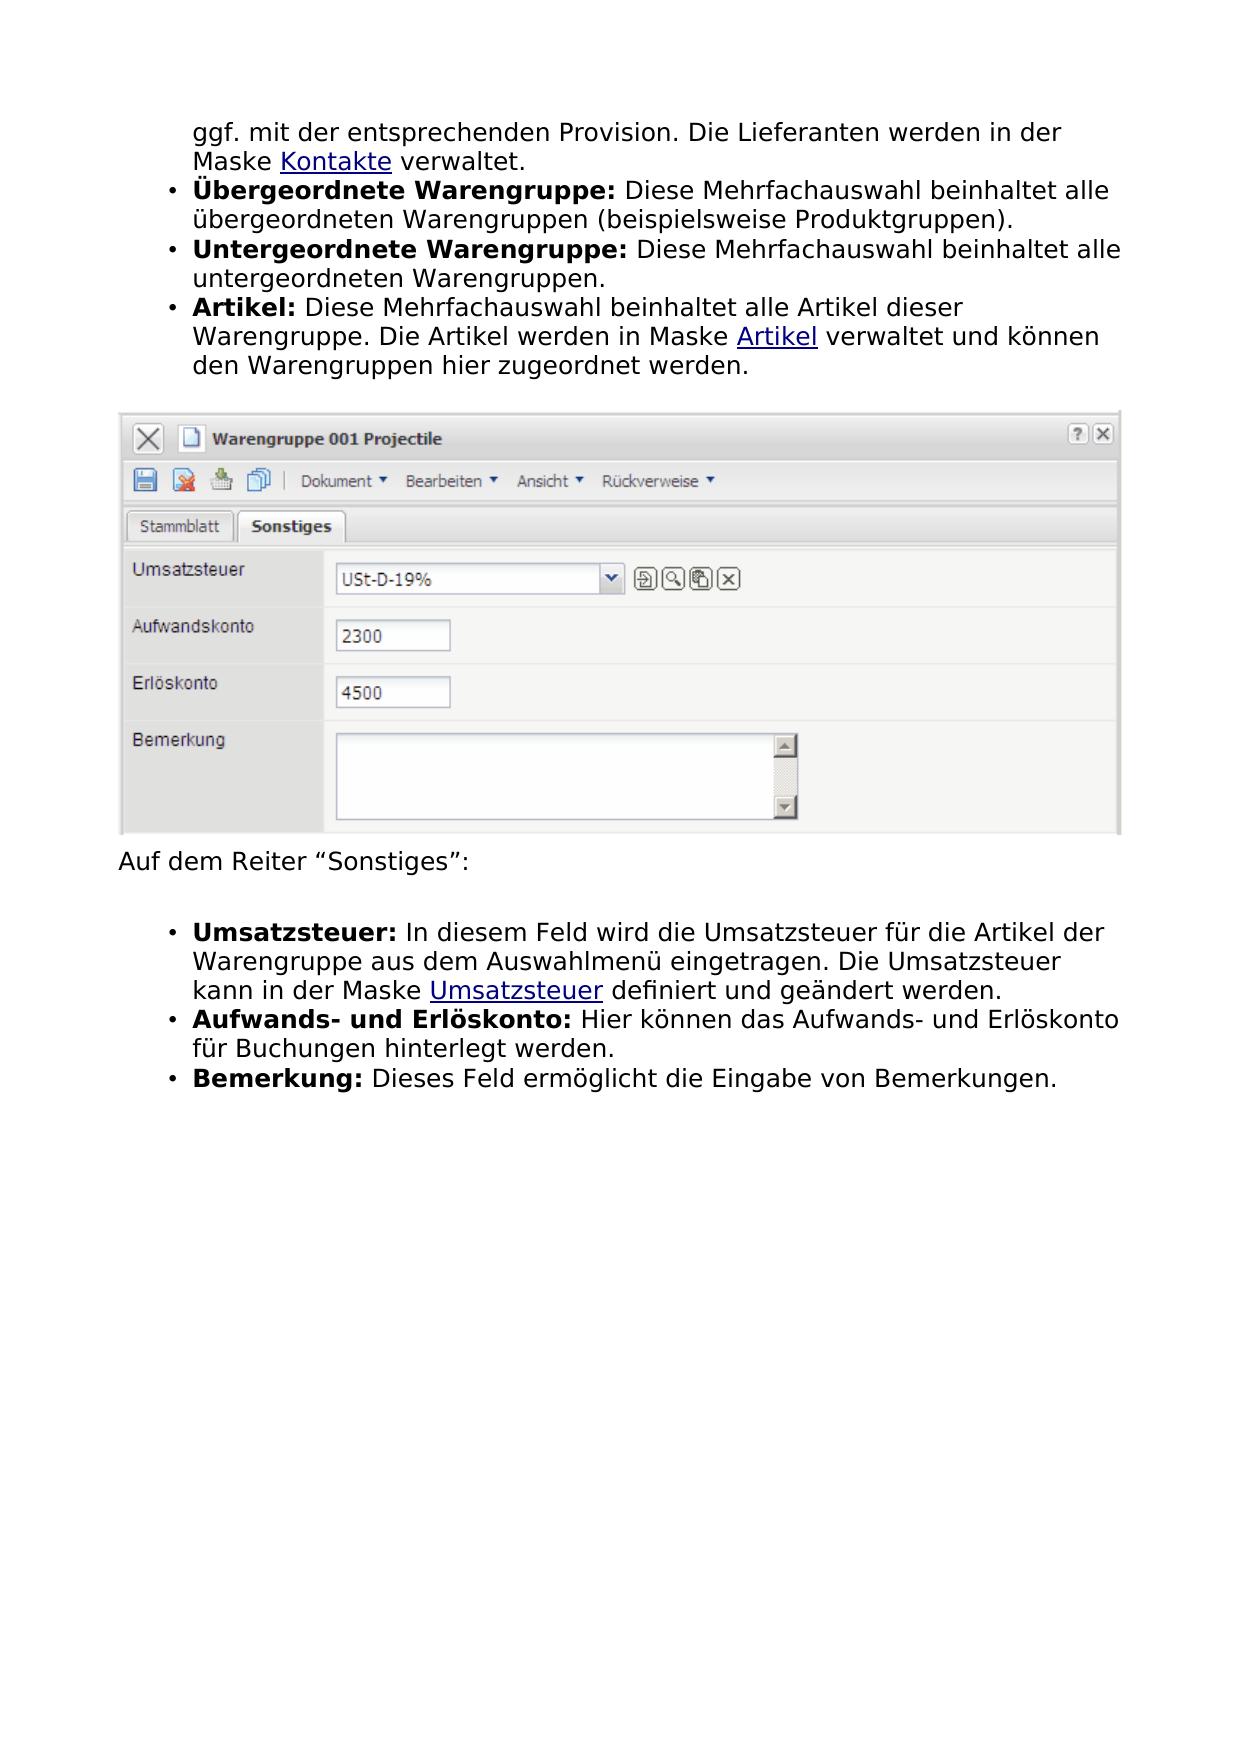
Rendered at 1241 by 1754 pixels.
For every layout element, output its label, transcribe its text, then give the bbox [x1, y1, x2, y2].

list ggf. mit der entsprechenden Provision. Die Lieferanten werden in der Maske Kontakte verwaltet. [177, 118, 1122, 176]
list Übergeordnete Warengruppe: Diese Mehrfachauswahl beinhaltet alle übergeordneten Warengruppen (beispielsweise Produktgruppen). [177, 176, 1122, 235]
text Auf dem Reiter “Sonstiges”: [118, 847, 1122, 876]
list Bemerkung: Dieses Feld ermöglicht die Eingabe von Bemerkungen. [177, 1064, 1122, 1093]
picture [118, 410, 1123, 835]
list Untergeordnete Warengruppe: Diese Mehrfachauswahl beinhaltet alle untergeordneten Warengruppen. [177, 235, 1122, 293]
list Artikel: Diese Mehrfachauswahl beinhaltet alle Artikel dieser Warengruppe. Die Artikel werden in Maske Artikel verwaltet und können den Warengruppen hier zugeordnet werden. [177, 293, 1122, 381]
list Umsatzsteuer: In diesem Feld wird die Umsatzsteuer für die Artikel der Warengruppe aus dem Auswahlmenü eingetragen. Die Umsatzsteuer kann in der Maske Umsatzsteuer definiert und geändert werden. [177, 918, 1122, 1005]
list Aufwands- und Erlöskonto: Hier können das Aufwands- und Erlöskonto für Buchungen hinterlegt werden. [177, 1005, 1122, 1064]
